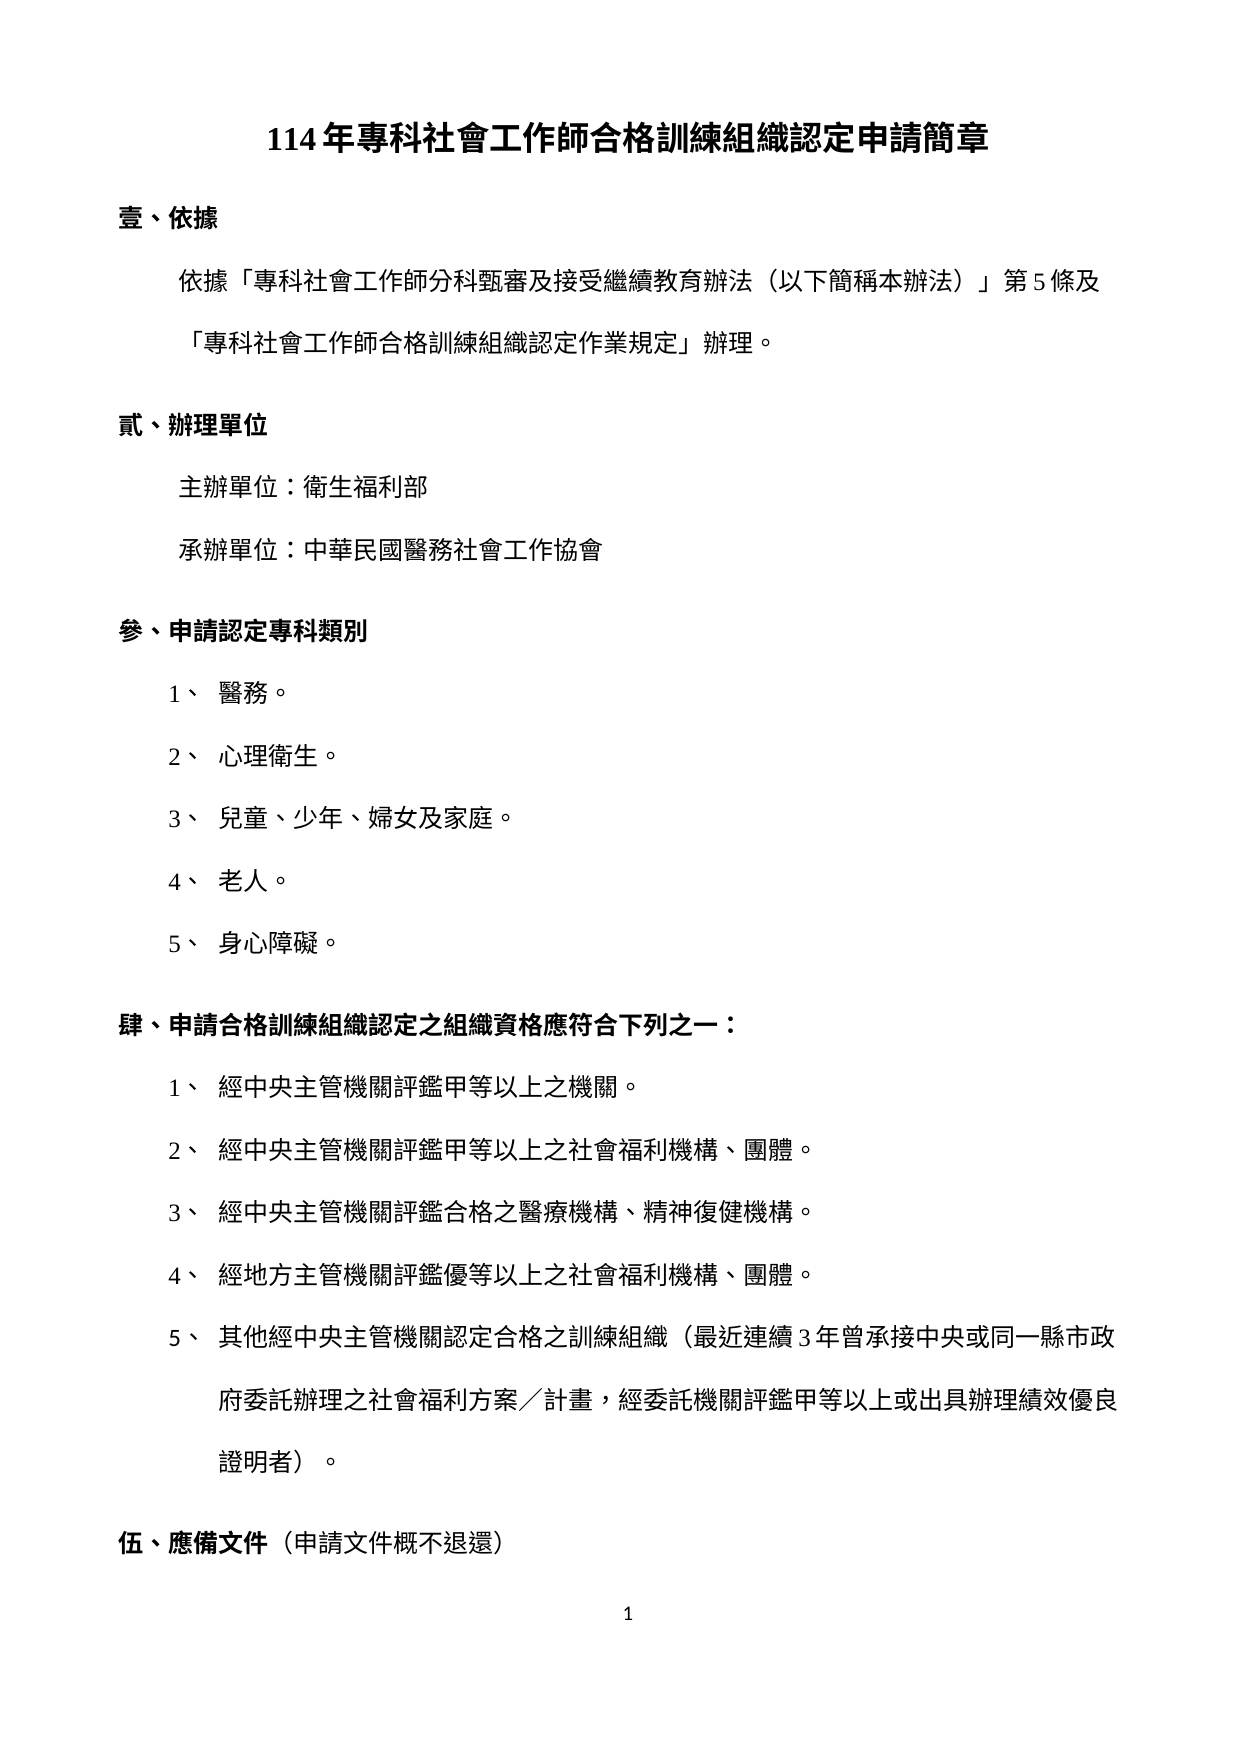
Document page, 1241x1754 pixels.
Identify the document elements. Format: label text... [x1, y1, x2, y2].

list 經中央主管機關評鑑合格之醫療機構、精神復健機構。 [168, 1169, 1137, 1232]
list 兒童、少年、婦女及家庭。 [168, 775, 1137, 838]
list 老人。 [168, 838, 1137, 900]
list 醫務。 [168, 650, 1137, 713]
list 經地方主管機關評鑑優等以上之社會福利機構、團體。 [168, 1232, 1137, 1294]
list 經中央主管機關評鑑甲等以上之機關。 [168, 1044, 1137, 1107]
text 依據「專科社會工作師分科甄審及接受繼續教育辦法（以下簡稱本辦法）」第5條及「專科社會工作師合格訓練組織認定作業規定」辦理。 [178, 238, 1137, 363]
list 身心障礙。 [168, 900, 1137, 963]
text 主辦單位：衛生福利部 [178, 444, 1137, 507]
list 經中央主管機關評鑑甲等以上之社會福利機構、團體。 [168, 1107, 1137, 1169]
text 承辦單位：中華民國醫務社會工作協會 [178, 507, 1137, 569]
text 114年專科社會工作師合格訓練組織認定申請簡章 [118, 94, 1137, 157]
list 其他經中央主管機關認定合格之訓練組織（最近連續3年曾承接中央或同一縣市政府委託辦理之社會福利方案／計畫，經委託機關評鑑甲等以上或出具辦理績效優良證明者）。 [168, 1294, 1137, 1482]
list 申請合格訓練組織認定之組織資格應符合下列之一： [118, 982, 1137, 1044]
list 辦理單位 [118, 382, 1137, 444]
list 心理衛生。 [168, 713, 1137, 775]
list 依據 [118, 175, 1137, 238]
list 申請認定專科類別 [118, 588, 1137, 650]
list 應備文件（申請文件概不退還） [118, 1500, 1137, 1563]
